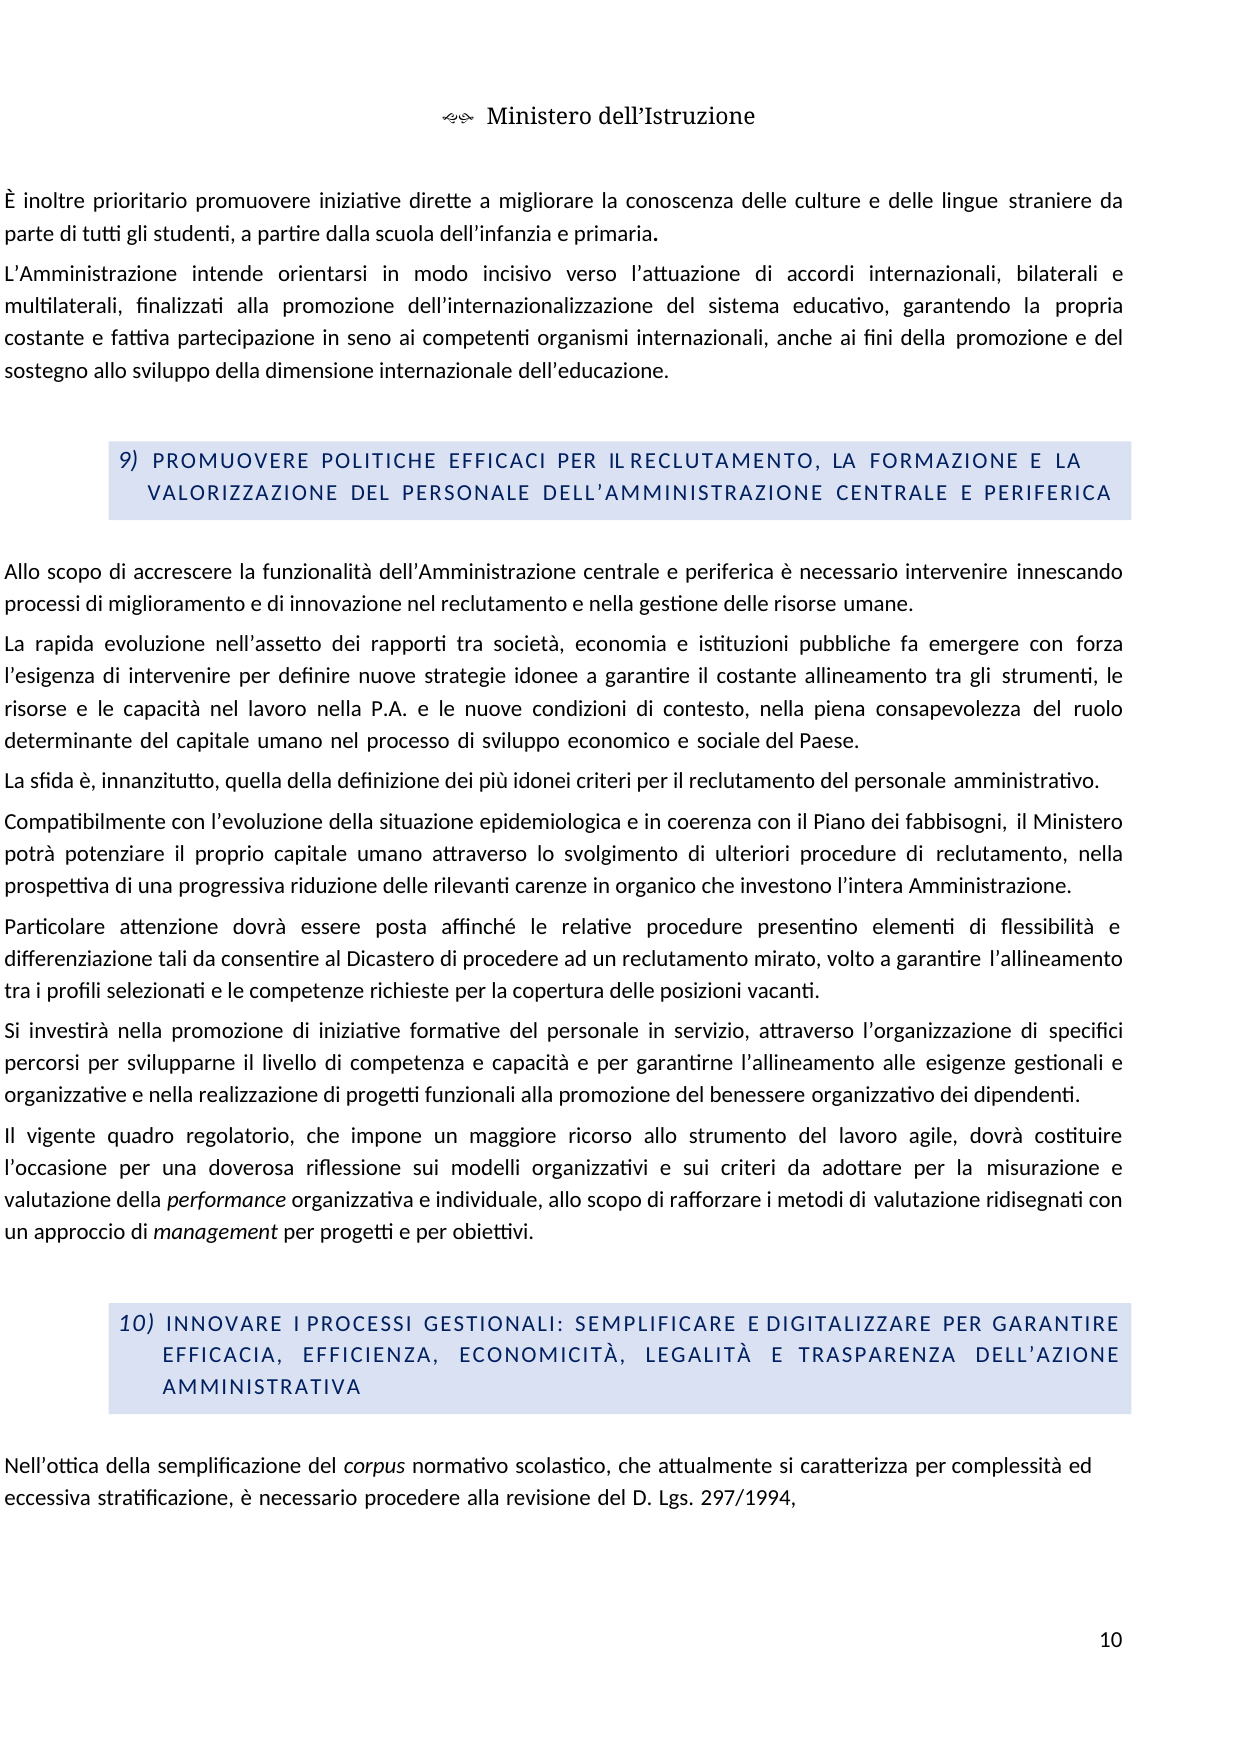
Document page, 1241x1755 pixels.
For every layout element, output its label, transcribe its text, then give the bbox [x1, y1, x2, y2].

text Particolare attenzione dovrà essere posta affinché le relative procedure presentino elementi di flessibilità e differenziazione tali da consentire al Dicastero di procedere ad un reclutamento mirato, volto a garantire l’allineamento tra i profili selezionati e le competenze richieste per la copertura delle posizioni vacanti. [4, 912, 1123, 1004]
text Allo scopo di accrescere la funzionalità dell’Amministrazione centrale e periferica è necessario intervenire innescando processi di miglioramento e di innovazione nel reclutamento e nella gestione delle risorse umane. [4, 557, 1123, 618]
text Il vigente quadro regolatorio, che impone un maggiore ricorso allo strumento del lavoro agile, dovrà costituire l’occasione per una doverosa riflessione sui modelli organizzativi e sui criteri da adottare per la misurazione e valutazione della performance organizzativa e individuale, allo scopo di rafforzare i metodi di valutazione ridisegnati con un approccio di management per progetti e per obiettivi. [4, 1121, 1123, 1246]
text Nell’ottica della semplificazione del corpus normativo scolastico, che attualmente si caratterizza per complessità ed eccessiva stratificazione, è necessario procedere alla revisione del D. Lgs. 297/1994, [4, 1451, 1171, 1511]
text La rapida evoluzione nell’assetto dei rapporti tra società, economia e istituzioni pubbliche fa emergere con forza l’esigenza di intervenire per definire nuove strategie idonee a garantire il costante allineamento tra gli strumenti, le risorse e le capacità nel lavoro nella P.A. e le nuove condizioni di contesto, nella piena consapevolezza del ruolo determinante del capitale umano nel processo di sviluppo economico e sociale del Paese. [4, 629, 1123, 754]
text Si investirà nella promozione di iniziative formative del personale in servizio, attraverso l’organizzazione di specifici percorsi per svilupparne il livello di competenza e capacità e per garantirne l’allineamento alle esigenze gestionali e organizzative e nella realizzazione di progetti funzionali alla promozione del benessere organizzativo dei dipendenti. [4, 1016, 1123, 1108]
text Compatibilmente con l’evoluzione della situazione epidemiologica e in coerenza con il Piano dei fabbisogni, il Ministero potrà potenziare il proprio capitale umano attraverso lo svolgimento di ulteriori procedure di reclutamento, nella prospettiva di una progressiva riduzione delle rilevanti carenze in organico che investono l’intera Amministrazione. [4, 807, 1123, 899]
text La sfida è, innanzitutto, quella della definizione dei più idonei criteri per il reclutamento del personale amministrativo. [4, 767, 1123, 794]
text È inoltre prioritario promuovere iniziative dirette a migliorare la conoscenza delle culture e delle lingue straniere da parte di tutti gli studenti, a partire dalla scuola dell’infanzia e primaria. [4, 187, 1123, 247]
text L’Amministrazione intende orientarsi in modo incisivo verso l’attuazione di accordi internazionali, bilaterali e multilaterali, finalizzati alla promozione dell’internazionalizzazione del sistema educativo, garantendo la propria costante e fattiva partecipazione in seno ai competenti organismi internazionali, anche ai fini della promozione e del sostegno allo sviluppo della dimensione internazionale dell’educazione. [4, 259, 1123, 384]
